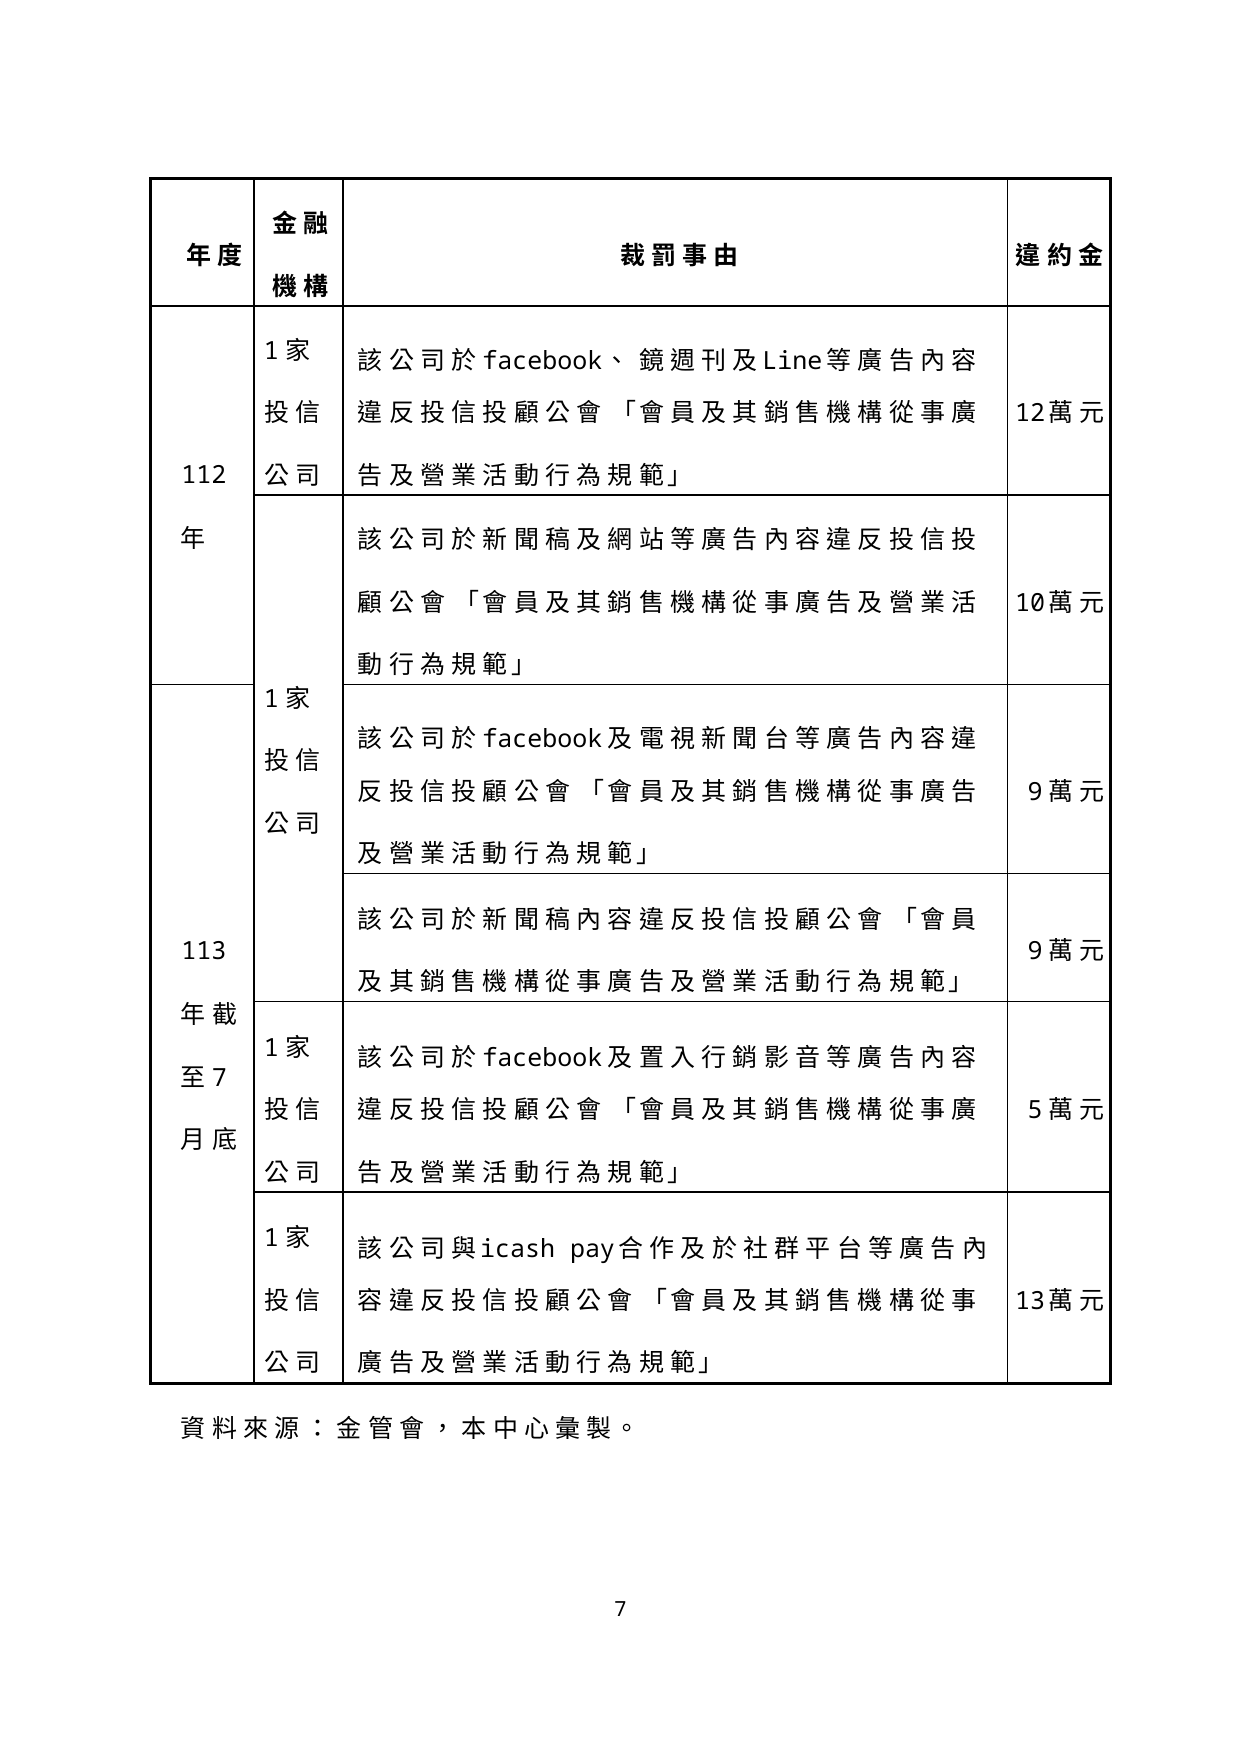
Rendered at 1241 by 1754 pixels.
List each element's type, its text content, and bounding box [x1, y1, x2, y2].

table_cell 該公司於facebook、鏡週刊及Line等廣告內容違反投信投顧公會「會員及其銷售機構從事廣告及營業活動行為規範」 [344, 307, 1007, 494]
table_cell 5萬元 [1008, 1002, 1109, 1191]
table_header 年度 [152, 180, 253, 305]
table_header 裁罰事由 [344, 180, 1007, 305]
table_cell 112年 [152, 307, 253, 683]
text 資料來源：金管會，本中心彙製。 [148, 1385, 1063, 1447]
table_header 違約金 [1008, 180, 1109, 305]
table_cell 1家投信公司 [255, 1002, 342, 1191]
table_cell 1家投信公司 [255, 496, 342, 1001]
table_cell 1家投信公司 [255, 1193, 342, 1382]
table_cell 該公司於facebook及置入行銷影音等廣告內容違反投信投顧公會「會員及其銷售機構從事廣告及營業活動行為規範」 [344, 1002, 1007, 1191]
table_cell 113年截至7月底 [152, 685, 253, 1382]
table_cell 12萬元 [1008, 307, 1109, 494]
table_cell 該公司於facebook及電視新聞台等廣告內容違反投信投顧公會「會員及其銷售機構從事廣告及營業活動行為規範」 [344, 685, 1007, 872]
table_header 金融 機構 [255, 180, 342, 305]
table_cell 9萬元 [1008, 874, 1109, 1001]
table_cell 10萬元 [1008, 496, 1109, 683]
table_cell 13萬元 [1008, 1193, 1109, 1382]
table_cell 該公司於新聞稿及網站等廣告內容違反投信投顧公會「會員及其銷售機構從事廣告及營業活動行為規範」 [344, 496, 1007, 683]
table_cell 該公司與icash pay合作及於社群平台等廣告內容違反投信投顧公會「會員及其銷售機構從事廣告及營業活動行為規範」 [344, 1193, 1007, 1382]
table_cell 1家投信公司 [255, 307, 342, 494]
table_cell 9萬元 [1008, 685, 1109, 872]
table_cell 該公司於新聞稿內容違反投信投顧公會「會員及其銷售機構從事廣告及營業活動行為規範」 [344, 874, 1007, 1001]
